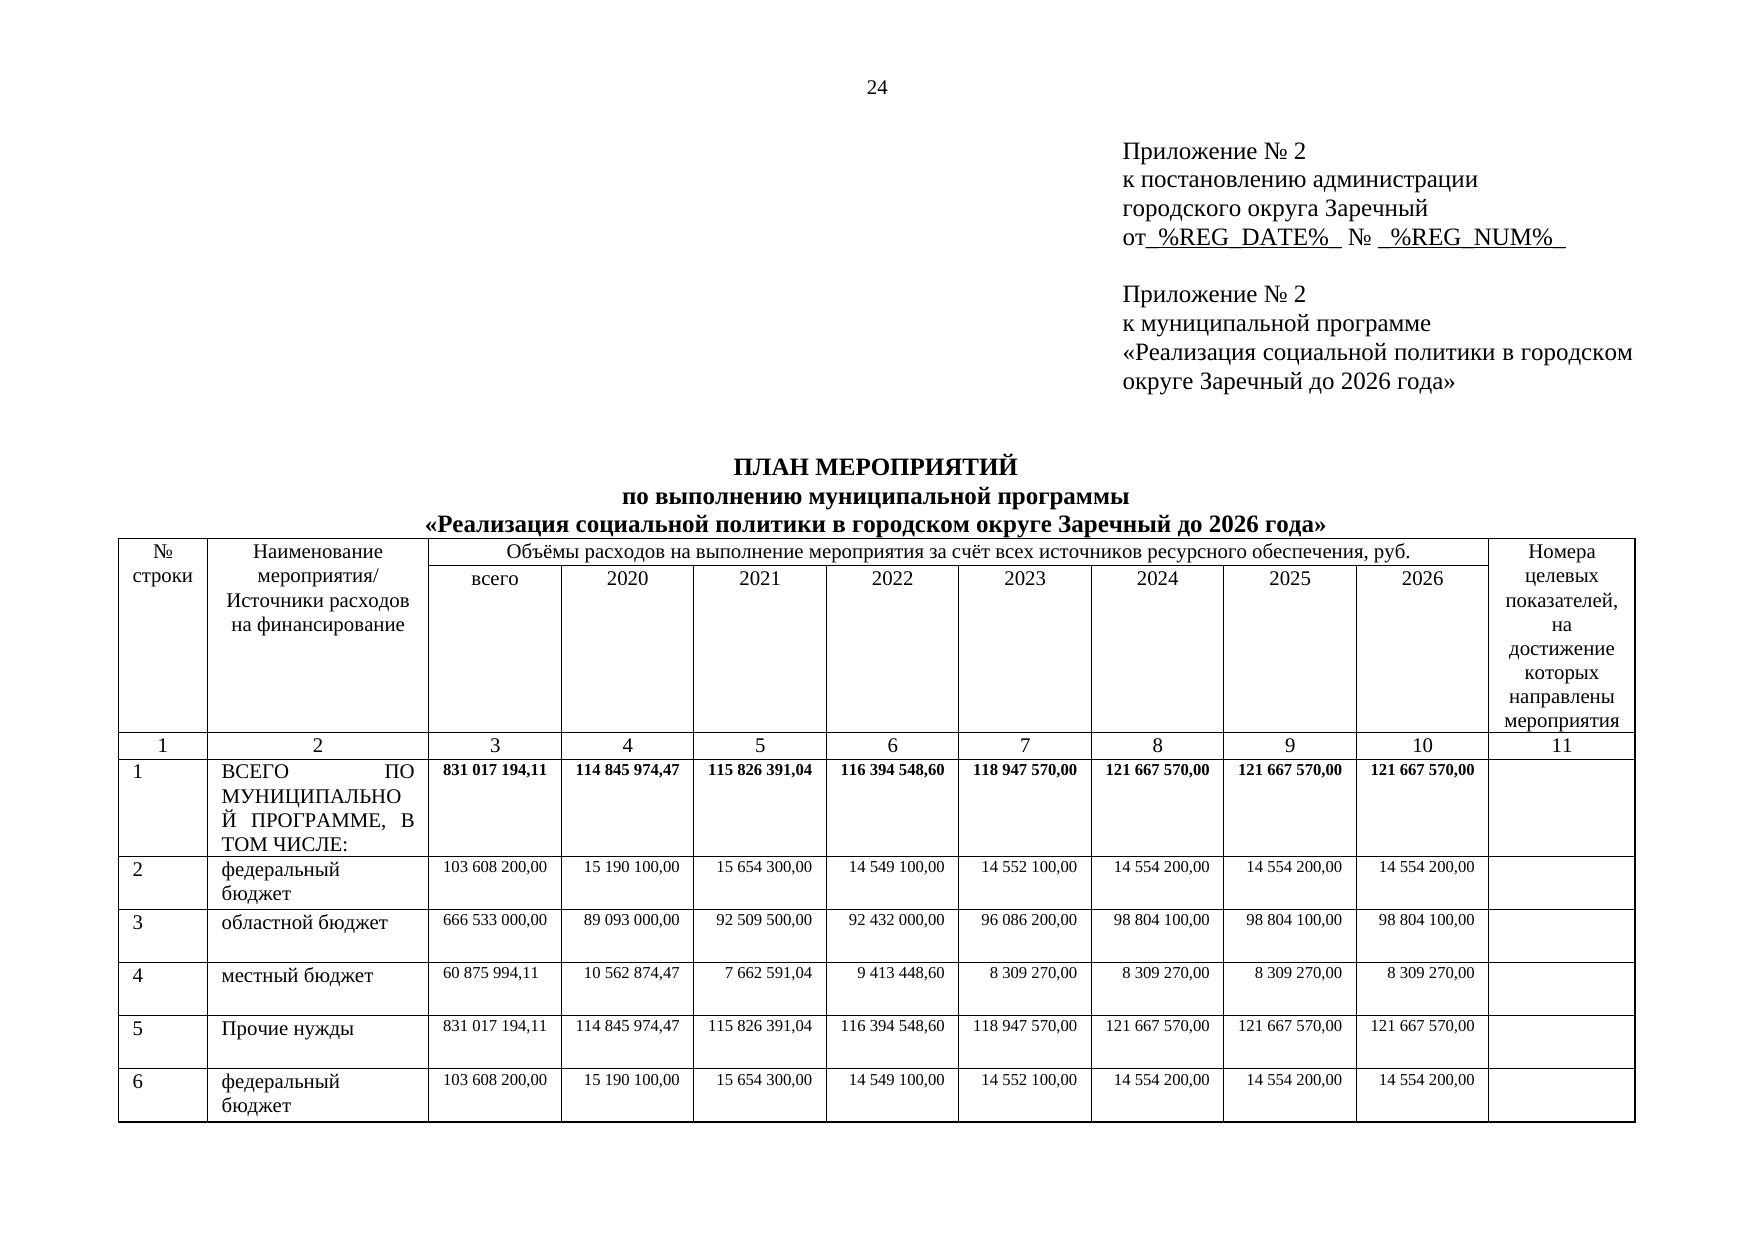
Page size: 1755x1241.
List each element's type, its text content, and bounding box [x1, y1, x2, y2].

table_cell 14 554 200,00 [1092, 857, 1223, 909]
table_header Номера целевых показателей, на достижение которых направлены мероприятия [1489, 539, 1634, 732]
table_cell 14 554 200,00 [1092, 1069, 1223, 1121]
table_cell 121 667 570,00 [1224, 760, 1356, 856]
table_cell областной бюджет [208, 910, 428, 962]
table_cell 3 [429, 733, 561, 758]
table_cell 5 [119, 1016, 207, 1068]
table_cell 14 554 200,00 [1357, 1069, 1488, 1121]
table_cell 103 608 200,00 [429, 1069, 561, 1121]
table_cell 9 [1224, 733, 1356, 758]
table_cell 2020 [562, 566, 693, 732]
table_cell 115 826 391,04 [694, 1016, 826, 1068]
table_cell 2021 [694, 566, 826, 732]
table_cell 121 667 570,00 [1357, 760, 1488, 856]
table_cell [1489, 857, 1634, 909]
text Приложение № 2 [1122, 279, 1633, 308]
table_cell 14 549 100,00 [827, 857, 958, 909]
table_cell 89 093 000,00 [562, 910, 693, 962]
table_cell 2 [208, 733, 428, 758]
table_cell 15 190 100,00 [562, 857, 693, 909]
table_cell 4 [562, 733, 693, 758]
text ПЛАН МЕРОПРИЯТИЙ [118, 452, 1633, 481]
table_cell 666 533 000,00 [429, 910, 561, 962]
table_cell [1489, 760, 1634, 856]
table_cell 2026 [1357, 566, 1488, 732]
text к муниципальной программе [1122, 308, 1633, 337]
table_cell 1 [119, 733, 207, 758]
table_cell федеральный бюджет [208, 1069, 428, 1121]
table_header № строки [119, 539, 207, 732]
table_cell 114 845 974,47 [562, 1016, 693, 1068]
text «Реализация социальной политики в городском округе Заречный до 2026 года» [1122, 337, 1633, 394]
table_cell 121 667 570,00 [1357, 1016, 1488, 1068]
table_cell [1489, 963, 1634, 1015]
table_cell федеральный бюджет [208, 857, 428, 909]
table_cell 114 845 974,47 [562, 760, 693, 856]
table_cell 118 947 570,00 [959, 760, 1091, 856]
table_cell Прочие нужды [208, 1016, 428, 1068]
table_cell 831 017 194,11 [429, 760, 561, 856]
table_cell 2 [119, 857, 207, 909]
table_cell 2023 [959, 566, 1091, 732]
table_cell 7 [959, 733, 1091, 758]
table_cell ВСЕГО ПО МУНИЦИПАЛЬНОЙ ПРОГРАММЕ, В ТОМ ЧИСЛЕ: [208, 760, 428, 856]
table_cell 8 [1092, 733, 1223, 758]
table_cell 121 667 570,00 [1224, 1016, 1356, 1068]
table_cell 116 394 548,60 [827, 1016, 958, 1068]
table_cell 14 554 200,00 [1357, 857, 1488, 909]
table_cell 8 309 270,00 [1224, 963, 1356, 1015]
table_cell местный бюджет [208, 963, 428, 1015]
text «Реализация социальной политики в городском округе Заречный до 2026 года» [118, 509, 1633, 538]
table_cell 14 554 200,00 [1224, 857, 1356, 909]
table_cell 11 [1489, 733, 1634, 758]
table_cell 8 309 270,00 [1092, 963, 1223, 1015]
table_cell 9 413 448,60 [827, 963, 958, 1015]
table_cell 92 432 000,00 [827, 910, 958, 962]
table_header Объёмы расходов на выполнение мероприятия за счёт всех источников ресурсного обеспечения, руб. [429, 539, 1488, 565]
table_cell 15 654 300,00 [694, 1069, 826, 1121]
text по выполнению муниципальной программы [118, 481, 1633, 509]
table_cell 98 804 100,00 [1092, 910, 1223, 962]
table_cell [1489, 1016, 1634, 1068]
table_cell 15 654 300,00 [694, 857, 826, 909]
table_cell [1489, 910, 1634, 962]
table_cell 3 [119, 910, 207, 962]
table_cell 8 309 270,00 [1357, 963, 1488, 1015]
table_cell 98 804 100,00 [1224, 910, 1356, 962]
table_cell 7 662 591,04 [694, 963, 826, 1015]
text городского округа Заречный [1122, 193, 1633, 222]
table_cell 98 804 100,00 [1357, 910, 1488, 962]
table_cell 8 309 270,00 [959, 963, 1091, 1015]
table_cell [1489, 1069, 1634, 1121]
table_cell 2024 [1092, 566, 1223, 732]
table_cell 14 554 200,00 [1224, 1069, 1356, 1121]
table_cell 14 552 100,00 [959, 857, 1091, 909]
table_cell 2022 [827, 566, 958, 732]
table_cell 116 394 548,60 [827, 760, 958, 856]
table_cell 118 947 570,00 [959, 1016, 1091, 1068]
table_cell 115 826 391,04 [694, 760, 826, 856]
table_cell 96 086 200,00 [959, 910, 1091, 962]
table_cell 60 875 994,11 [429, 963, 561, 1015]
table_cell 1 [119, 760, 207, 856]
table_header Наименование мероприятия/ Источники расходов на финансирование [208, 539, 428, 732]
table_cell 4 [119, 963, 207, 1015]
table_cell 831 017 194,11 [429, 1016, 561, 1068]
table_cell всего [429, 566, 561, 732]
table_cell 2025 [1224, 566, 1356, 732]
table_cell 10 [1357, 733, 1488, 758]
text к постановлению администрации [1122, 164, 1633, 193]
text Приложение № 2 [1122, 136, 1633, 164]
table_cell 14 549 100,00 [827, 1069, 958, 1121]
table_cell 121 667 570,00 [1092, 760, 1223, 856]
table_cell 5 [694, 733, 826, 758]
table_cell 92 509 500,00 [694, 910, 826, 962]
table_cell 103 608 200,00 [429, 857, 561, 909]
table_cell 121 667 570,00 [1092, 1016, 1223, 1068]
table_cell 14 552 100,00 [959, 1069, 1091, 1121]
text от_%REG_DATE%_ № _%REG_NUM%_ [1122, 222, 1633, 251]
table_cell 10 562 874,47 [562, 963, 693, 1015]
table_cell 6 [119, 1069, 207, 1121]
table_cell 15 190 100,00 [562, 1069, 693, 1121]
table_cell 6 [827, 733, 958, 758]
